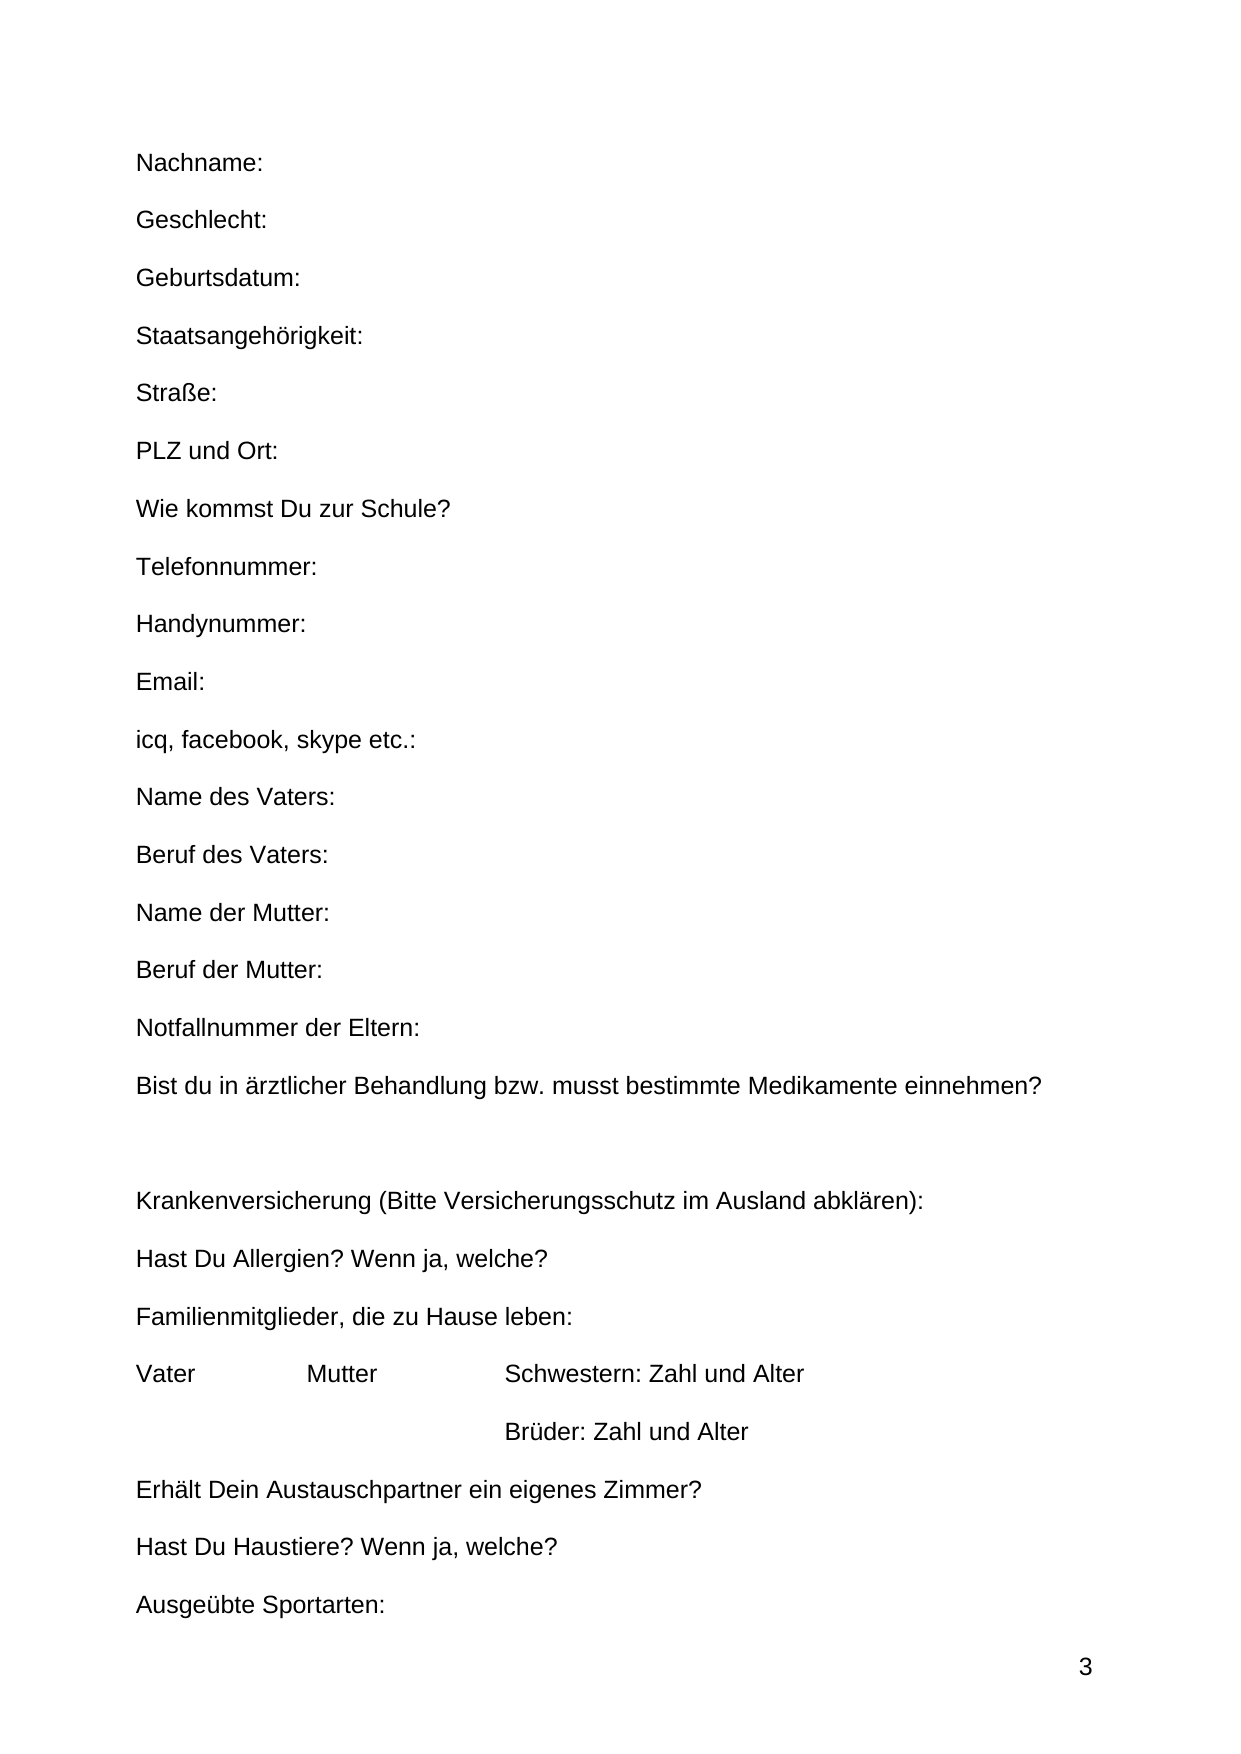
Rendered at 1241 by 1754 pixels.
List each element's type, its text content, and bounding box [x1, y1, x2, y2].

text Hast Du Haustiere? Wenn ja, welche? [136, 1532, 1121, 1561]
text Vater Mutter Schwestern: Zahl und Alter [136, 1359, 1121, 1388]
text Erhält Dein Austauschpartner ein eigenes Zimmer? [136, 1475, 1121, 1503]
text Handynummer: [136, 609, 1121, 638]
text Wie kommst Du zur Schule? [136, 494, 1121, 523]
text Brüder: Zahl und Alter [136, 1417, 1121, 1446]
text Familienmitglieder, die zu Hause leben: [136, 1302, 1121, 1330]
text Name der Mutter: [136, 898, 1121, 927]
text Name des Vaters: [136, 782, 1121, 811]
text Geburtsdatum: [136, 263, 1121, 292]
text Hast Du Allergien? Wenn ja, welche? [136, 1244, 1121, 1273]
text Email: [136, 667, 1121, 696]
text Ausgeübte Sportarten: [136, 1590, 1121, 1619]
text Bist du in ärztlicher Behandlung bzw. musst bestimmte Medikamente einnehmen? [136, 1071, 1121, 1157]
text Beruf der Mutter: [136, 956, 1121, 984]
text Telefonnummer: [136, 552, 1121, 580]
text Straße: [136, 378, 1121, 407]
text Beruf des Vaters: [136, 840, 1121, 869]
text Geschlecht: [136, 205, 1121, 234]
text PLZ und Ort: [136, 436, 1121, 465]
text Nachname: [136, 148, 1121, 176]
text Notfallnummer der Eltern: [136, 1013, 1121, 1042]
text Krankenversicherung (Bitte Versicherungsschutz im Ausland abklären): [136, 1186, 1121, 1215]
text Staatsangehörigkeit: [136, 321, 1121, 349]
text icq, facebook, skype etc.: [136, 725, 1121, 753]
